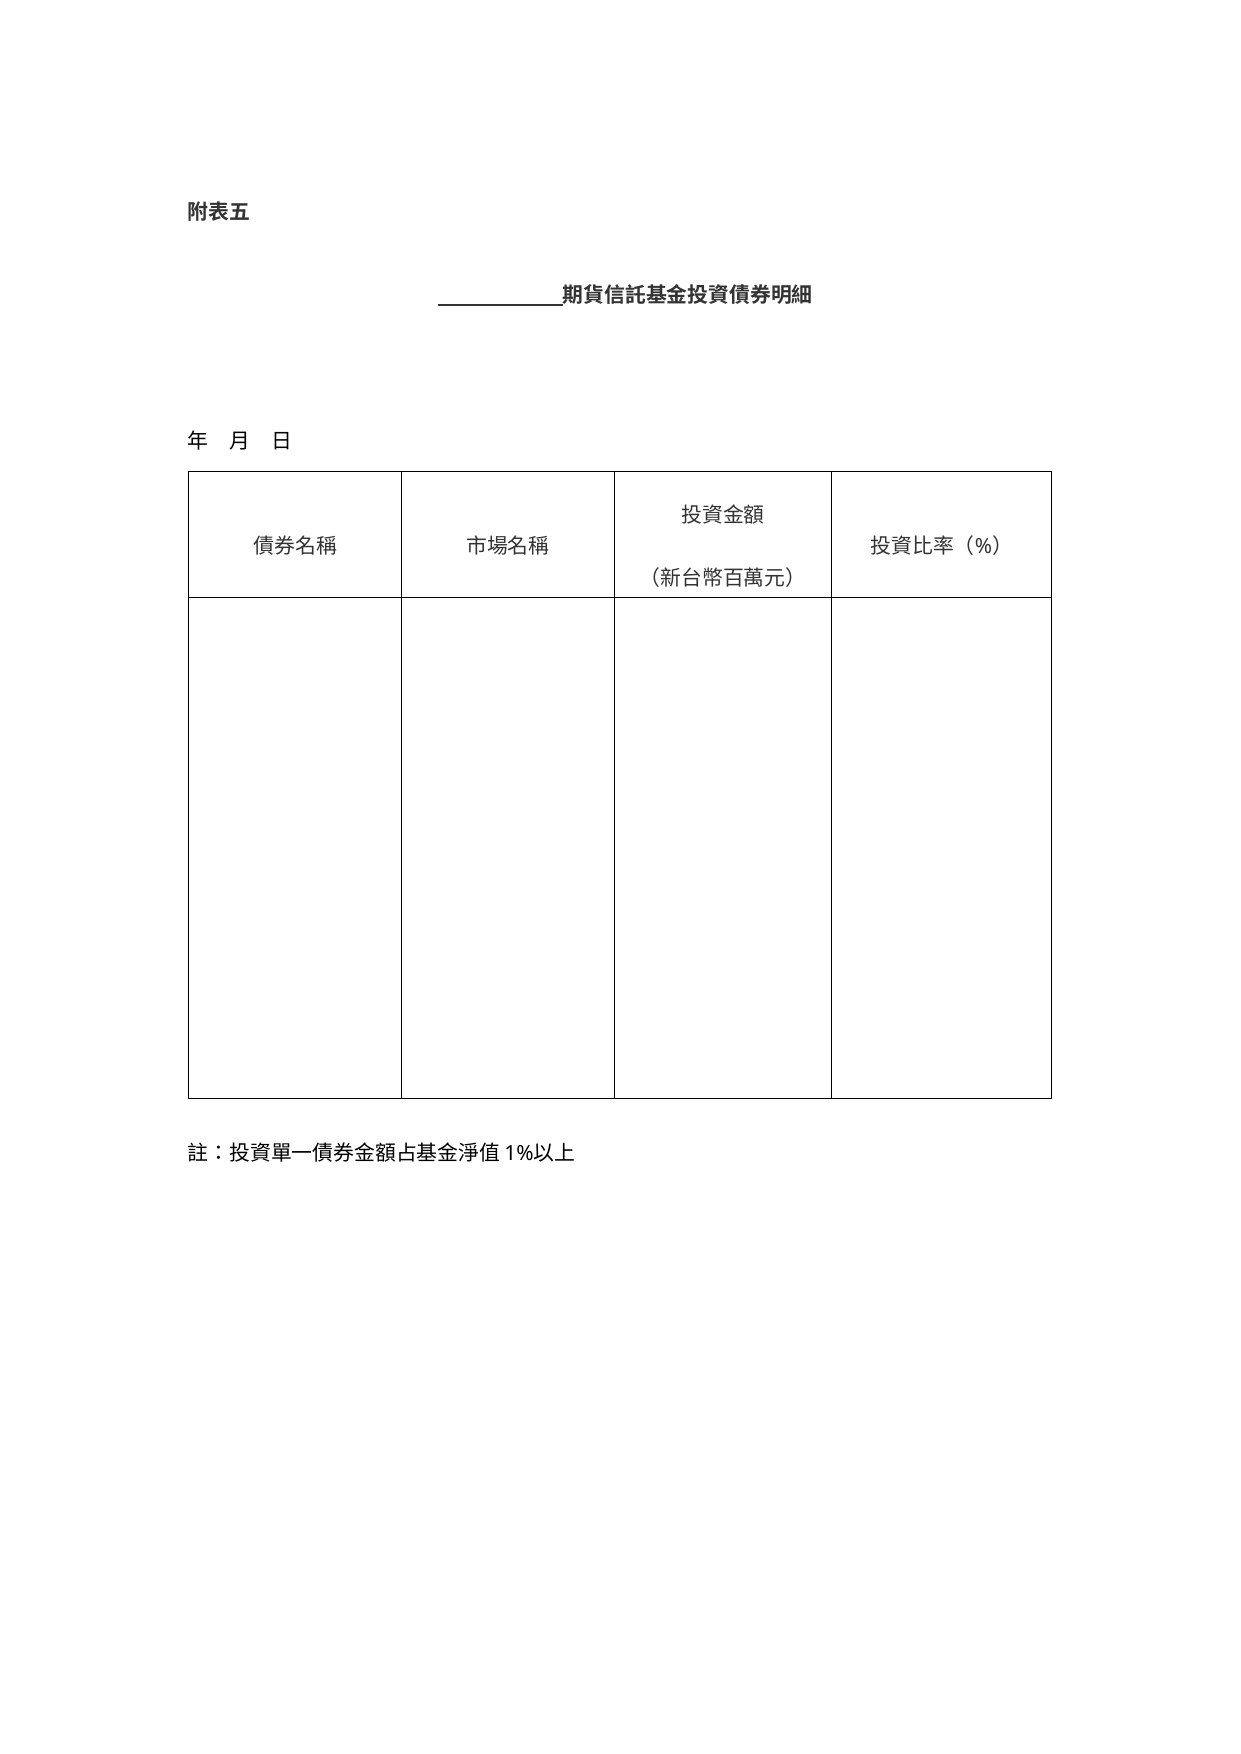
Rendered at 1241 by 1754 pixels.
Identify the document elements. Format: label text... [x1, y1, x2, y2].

table_cell [832, 598, 1051, 1098]
table_header 投資金額 （新台幣百萬元） [615, 472, 831, 597]
table_header 市場名稱 [402, 472, 614, 597]
table_cell [402, 598, 614, 1098]
text 附表五 [187, 169, 1053, 231]
text 註：投資單一債券金額占基金淨值1%以上 [187, 1109, 1053, 1172]
table_header 投資比率（%） [832, 472, 1051, 597]
text 年 月 日 [187, 335, 1053, 460]
table_cell [615, 598, 831, 1098]
text 期貨信託基金投資債券明細 [187, 252, 1053, 314]
table_header 債券名稱 [189, 472, 401, 597]
table_cell [189, 598, 401, 1098]
